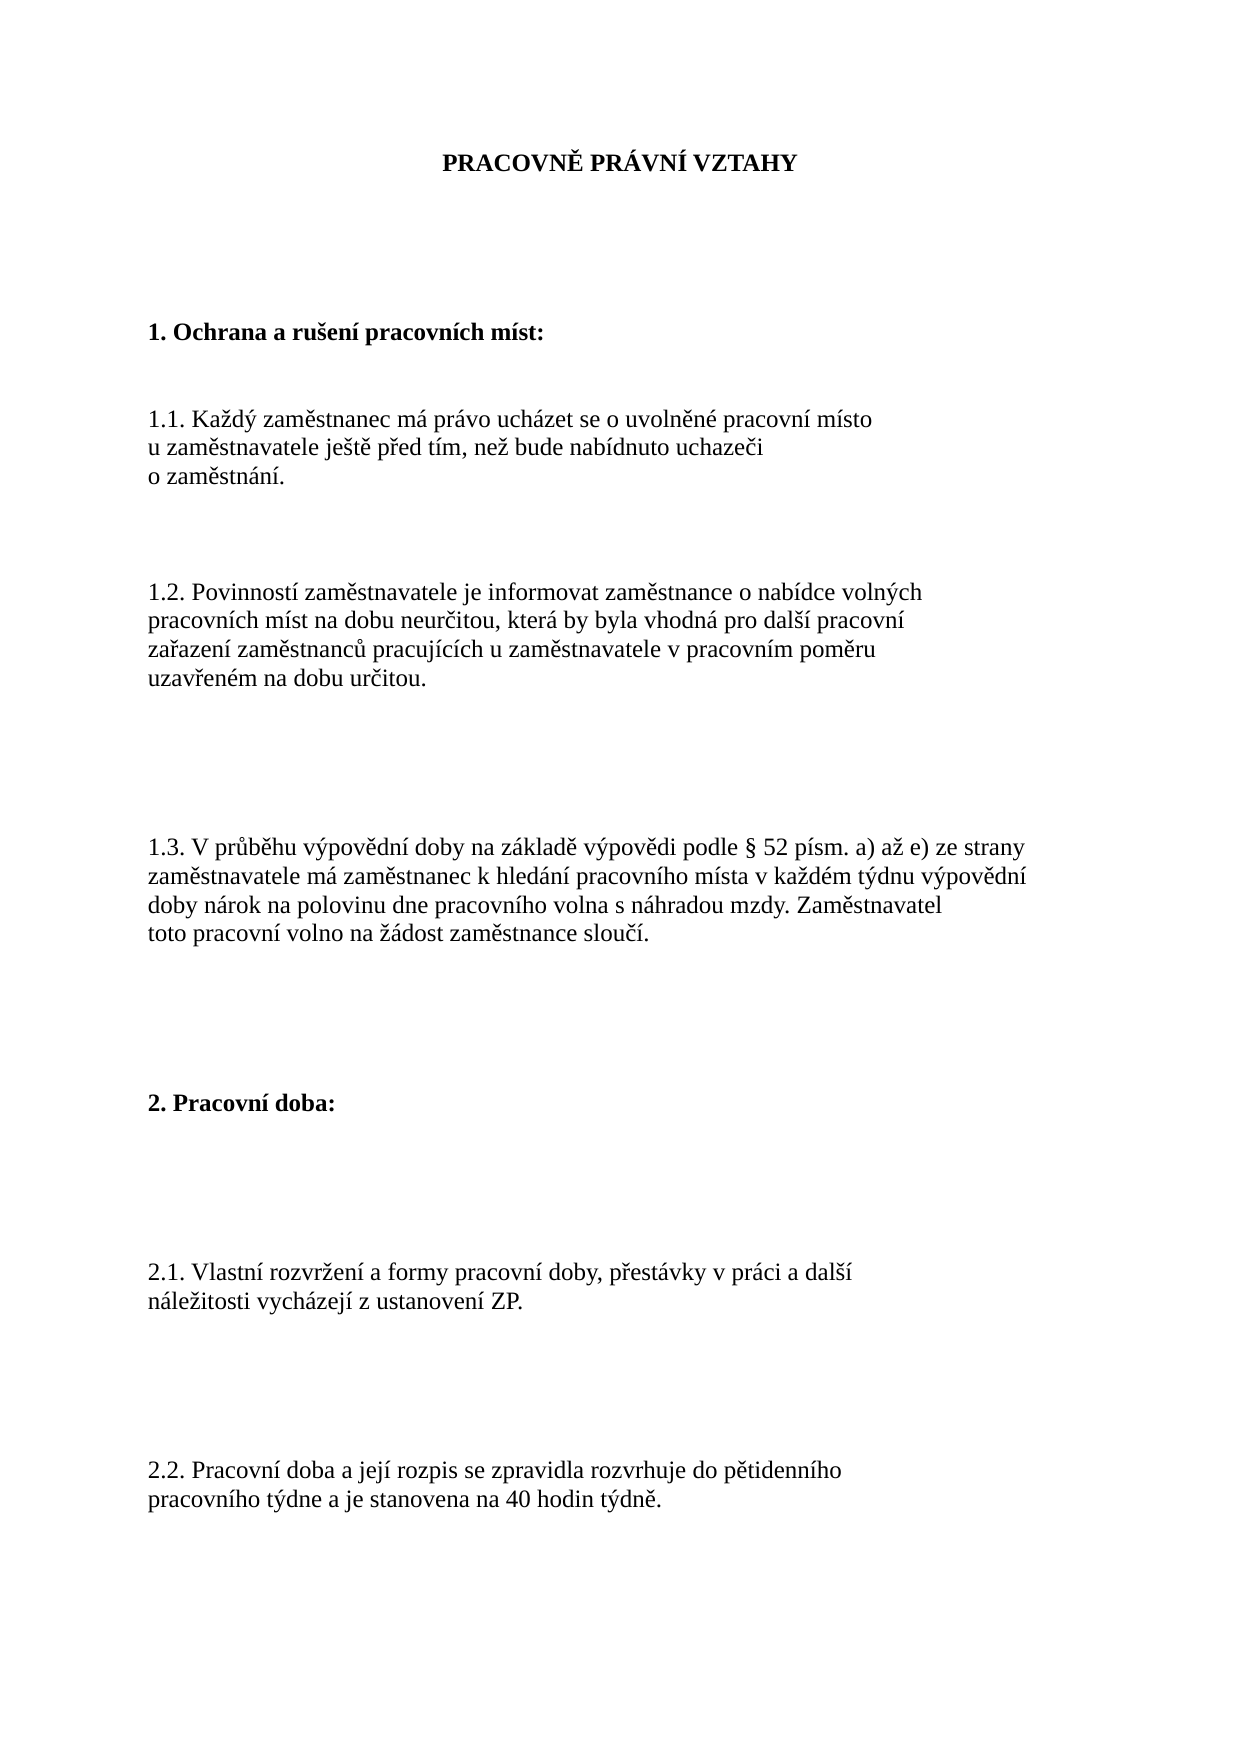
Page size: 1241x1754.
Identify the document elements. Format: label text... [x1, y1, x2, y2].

text 1.1. Každý zaměstnanec má právo ucházet se o uvolněné pracovní místo u zaměstnavatele ještě před tím, než bude nabídnuto uchazeči o zaměstnání. [148, 404, 1093, 490]
text 1.3. V průběhu výpovědní doby na základě výpovědi podle § 52 písm. a) až e) ze strany zaměstnavatele má zaměstnanec k hledání pracovního místa v každém týdnu výpovědní doby nárok na polovinu dne pracovního volna s náhradou mzdy. Zaměstnavatel toto pracovní volno na žádost zaměstnance sloučí. [148, 832, 1093, 947]
text 1.2. Povinností zaměstnavatele je informovat zaměstnance o nabídce volných pracovních míst na dobu neurčitou, která by byla vhodná pro další pracovní zařazení zaměstnanců pracujících u zaměstnavatele v pracovním poměru uzavřeném na dobu určitou. [148, 548, 1093, 692]
text PRACOVNĚ PRÁVNÍ VZTAHY [148, 148, 1093, 176]
text 2.1. Vlastní rozvržení a formy pracovní doby, přestávky v práci a další náležitosti vycházejí z ustanovení ZP. [148, 1257, 1093, 1315]
text 1. Ochrana a rušení pracovních míst: [148, 317, 1093, 346]
text 2. Pracovní doba: [148, 1088, 1093, 1117]
text 2.2. Pracovní doba a její rozpis se zpravidla rozvrhuje do pětidenního pracovního týdne a je stanovena na 40 hodin týdně. [148, 1455, 1093, 1513]
